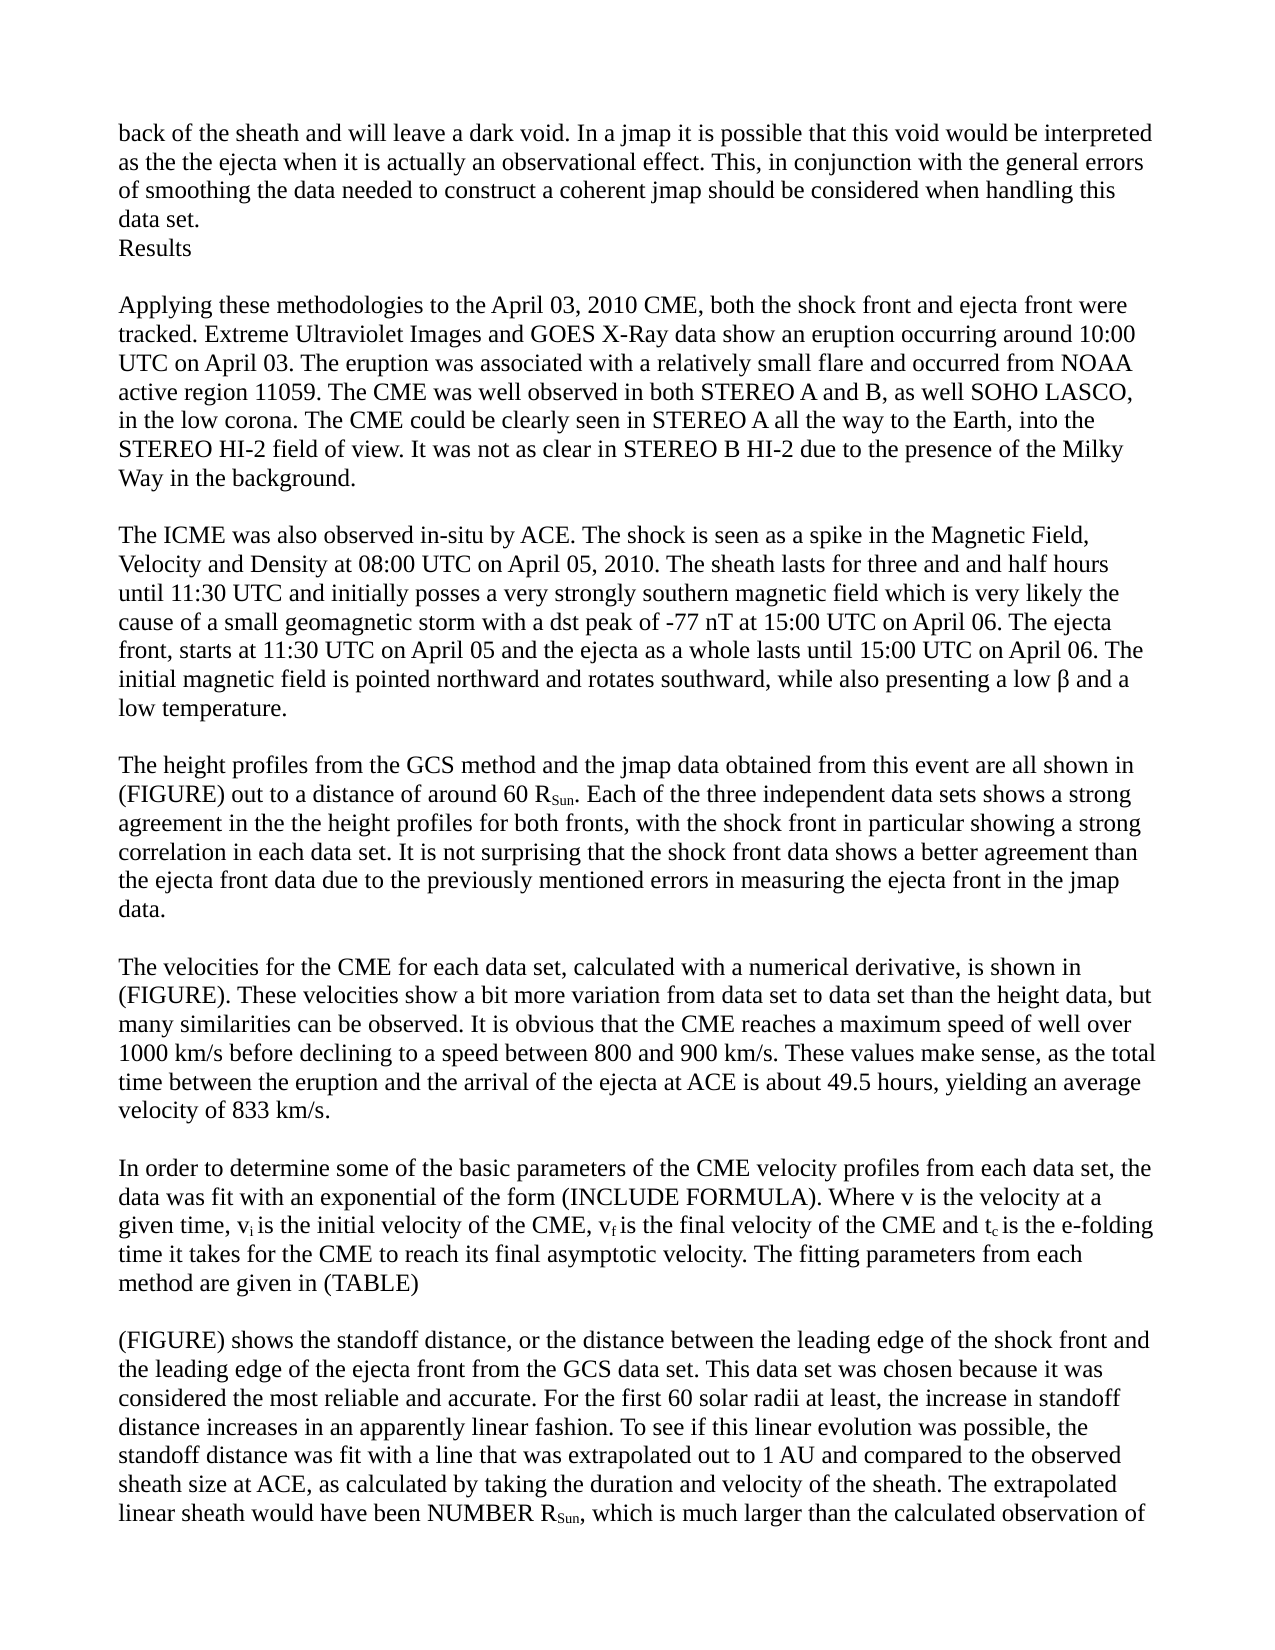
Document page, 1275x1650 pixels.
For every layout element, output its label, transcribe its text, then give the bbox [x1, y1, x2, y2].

text The velocities for the CME for each data set, calculated with a numerical derivative, is shown in (FIGURE). These velocities show a bit more variation from data set to data set than the height data, but many similarities can be observed. It is obvious that the CME reaches a maximum speed of well over 1000 km/s before declining to a speed between 800 and 900 km/s. These values make sense, as the total time between the eruption and the arrival of the ejecta at ACE is about 49.5 hours, yielding an average velocity of 833 km/s. [118, 952, 1157, 1124]
text back of the sheath and will leave a dark void. In a jmap it is possible that this void would be interpreted as the the ejecta when it is actually an observational effect. This, in conjunction with the general errors of smoothing the data needed to construct a coherent jmap should be considered when handling this data set. [118, 118, 1157, 233]
text Results [118, 233, 1157, 262]
text (FIGURE) shows the standoff distance, or the distance between the leading edge of the shock front and the leading edge of the ejecta front from the GCS data set. This data set was chosen because it was considered the most reliable and accurate. For the first 60 solar radii at least, the increase in standoff distance increases in an apparently linear fashion. To see if this linear evolution was possible, the standoff distance was fit with a line that was extrapolated out to 1 AU and compared to the observed sheath size at ACE, as calculated by taking the duration and velocity of the sheath. The extrapolated linear sheath would have been NUMBER RSun, which is much larger than the calculated observation of [118, 1326, 1157, 1527]
text The ICME was also observed in-situ by ACE. The shock is seen as a spike in the Magnetic Field, Velocity and Density at 08:00 UTC on April 05, 2010. The sheath lasts for three and and half hours until 11:30 UTC and initially posses a very strongly southern magnetic field which is very likely the cause of a small geomagnetic storm with a dst peak of -77 nT at 15:00 UTC on April 06. The ejecta front, starts at 11:30 UTC on April 05 and the ejecta as a whole lasts until 15:00 UTC on April 06. The initial magnetic field is pointed northward and rotates southward, while also presenting a low β and a low temperature. [118, 521, 1157, 722]
text In order to determine some of the basic parameters of the CME velocity profiles from each data set, the data was fit with an exponential of the form (INCLUDE FORMULA). Where v is the velocity at a given time, vi is the initial velocity of the CME, vf is the final velocity of the CME and tc is the e-folding time it takes for the CME to reach its final asymptotic velocity. The fitting parameters from each method are given in (TABLE) [118, 1153, 1157, 1297]
text The height profiles from the GCS method and the jmap data obtained from this event are all shown in (FIGURE) out to a distance of around 60 RSun. Each of the three independent data sets shows a strong agreement in the the height profiles for both fronts, with the shock front in particular showing a strong correlation in each data set. It is not surprising that the shock front data shows a better agreement than the ejecta front data due to the previously mentioned errors in measuring the ejecta front in the jmap data. [118, 751, 1157, 923]
text Applying these methodologies to the April 03, 2010 CME, both the shock front and ejecta front were tracked. Extreme Ultraviolet Images and GOES X-Ray data show an eruption occurring around 10:00 UTC on April 03. The eruption was associated with a relatively small flare and occurred from NOAA active region 11059. The CME was well observed in both STEREO A and B, as well SOHO LASCO, in the low corona. The CME could be clearly seen in STEREO A all the way to the Earth, into the STEREO HI-2 field of view. It was not as clear in STEREO B HI-2 due to the presence of the Milky Way in the background. [118, 291, 1157, 492]
